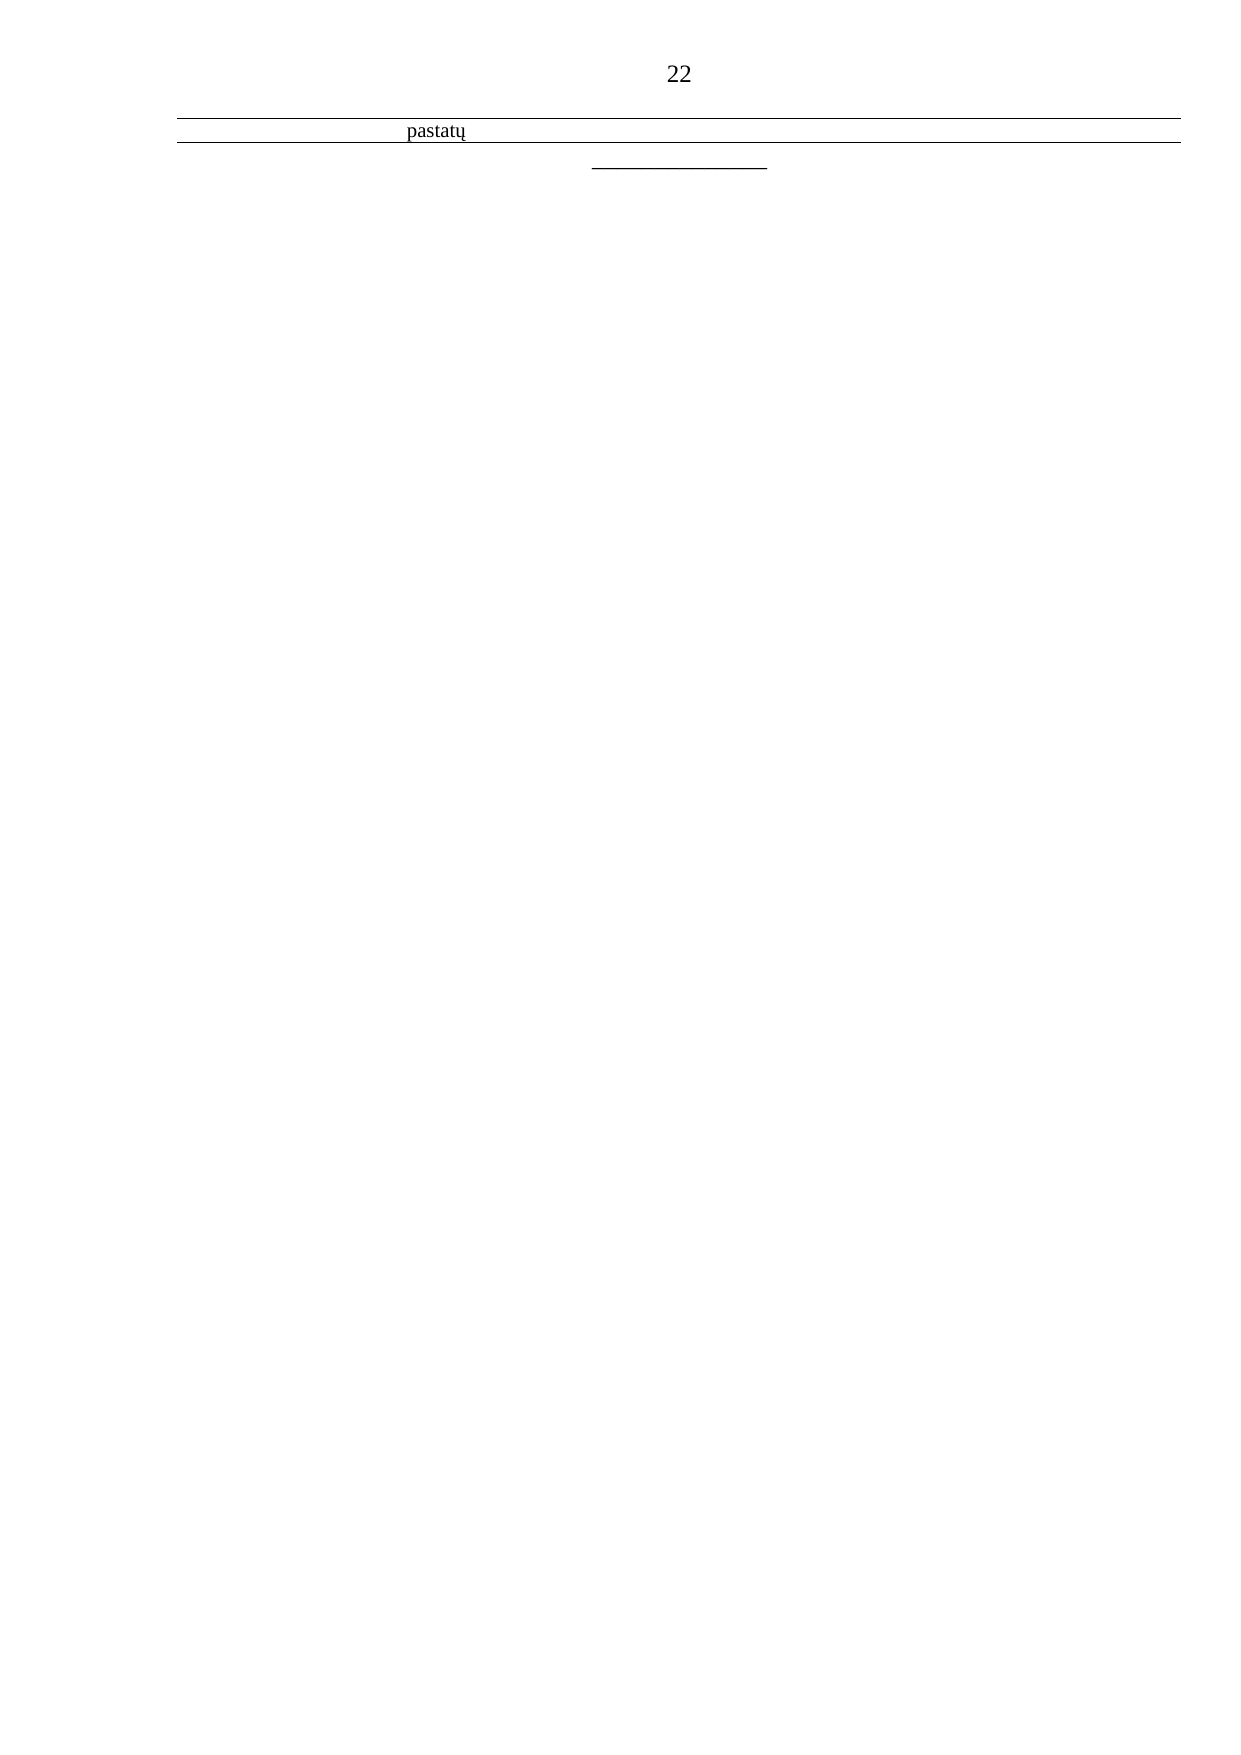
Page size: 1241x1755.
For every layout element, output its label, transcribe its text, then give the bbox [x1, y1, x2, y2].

table_cell pastatų [395, 119, 1181, 142]
text ______________ [177, 143, 1181, 172]
table_cell [177, 119, 395, 142]
